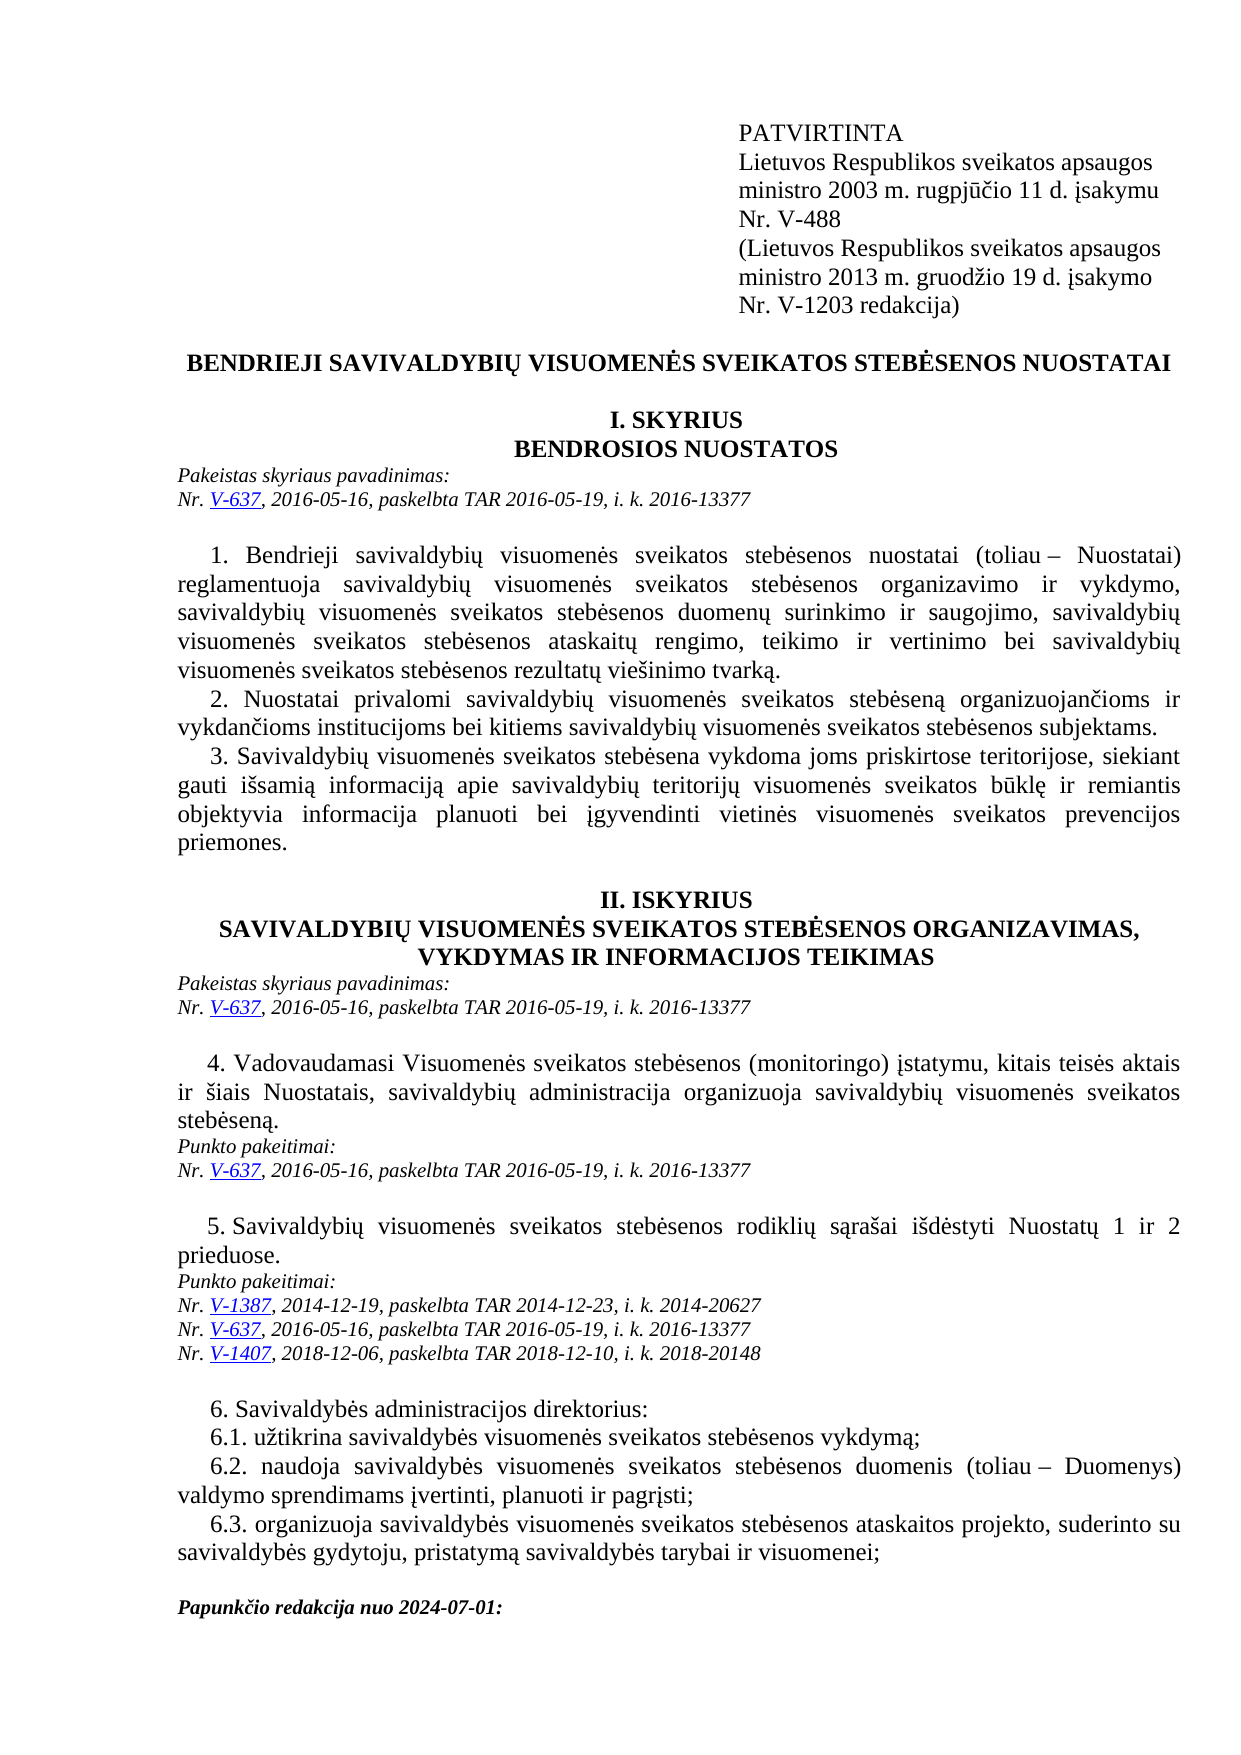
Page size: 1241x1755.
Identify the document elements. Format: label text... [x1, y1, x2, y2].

text Nr. V-1387, 2014-12-19, paskelbta TAR 2014-12-23, i. k. 2014-20627 [177, 1293, 1181, 1317]
text 6.3. organizuoja savivaldybės visuomenės sveikatos stebėsenos ataskaitos projekto, suderinto su savivaldybės gydytoju, pristatymą savivaldybės tarybai ir visuomenei; [177, 1509, 1181, 1566]
text 6.1. užtikrina savivaldybės visuomenės sveikatos stebėsenos vykdymą; [177, 1422, 1181, 1451]
text Papunkčio redakcija nuo 2024-07-01: [177, 1595, 1181, 1619]
text 5. Savivaldybių visuomenės sveikatos stebėsenos rodiklių sąrašai išdėstyti Nuostatų 1 ir 2 prieduose. [177, 1211, 1181, 1269]
text 6.2. naudoja savivaldybės visuomenės sveikatos stebėsenos duomenis (toliau – Duomenys) valdymo sprendimams įvertinti, planuoti ir pagrįsti; [177, 1451, 1181, 1509]
text I. SKYRIUS BENDROSIOS NUOSTATOS [177, 406, 1181, 463]
text 4. Vadovaudamasi Visuomenės sveikatos stebėsenos (monitoringo) įstatymu, kitais teisės aktais ir šiais Nuostatais, savivaldybių administracija organizuoja savivaldybių visuomenės sveikatos stebėseną. [177, 1048, 1181, 1134]
text Pakeistas skyriaus pavadinimas: [177, 971, 1181, 995]
text Patvirtinta [738, 118, 1181, 147]
text 3. Savivaldybių visuomenės sveikatos stebėsena vykdoma joms priskirtose teritorijose, siekiant gauti išsamią informaciją apie savivaldybių teritorijų visuomenės sveikatos būklę ir remiantis objektyvia informacija planuoti bei įgyvendinti vietinės visuomenės sveikatos prevencijos priemones. [177, 741, 1181, 856]
text BENDRIEJI SAVIVALDYBIŲ VISUOMENĖS SVEIKATOS STEBĖSENOS nuostatai [177, 348, 1181, 377]
text Nr. V-637, 2016-05-16, paskelbta TAR 2016-05-19, i. k. 2016-13377 [177, 995, 1181, 1019]
text Nr. V-637, 2016-05-16, paskelbta TAR 2016-05-19, i. k. 2016-13377 [177, 1317, 1181, 1341]
text (Lietuvos Respublikos sveikatos apsaugos ministro 2013 m. gruodžio 19 d. įsakymo Nr. V-1203 redakcija) [738, 233, 1181, 319]
text 2. Nuostatai privalomi savivaldybių visuomenės sveikatos stebėseną organizuojančioms ir vykdančioms institucijoms bei kitiems savivaldybių visuomenės sveikatos stebėsenos subjektams. [177, 684, 1181, 741]
text Punkto pakeitimai: [177, 1134, 1181, 1158]
text Lietuvos Respublikos sveikatos apsaugos ministro 2003 m. rugpjūčio 11 d. įsakymu Nr. V-488 [738, 147, 1181, 233]
text Punkto pakeitimai: [177, 1269, 1181, 1293]
text II. ISKYRIUS SAVIVALDYBIŲ VISUOMENĖS SVEIKATOS STEBĖSENOS ORGANIZAVIMAS, VYKDYMAS IR INFORMACIJOS TEIKIMAS [177, 885, 1181, 971]
text Pakeistas skyriaus pavadinimas: [177, 463, 1181, 487]
text Nr. V-637, 2016-05-16, paskelbta TAR 2016-05-19, i. k. 2016-13377 [177, 487, 1181, 511]
text 1. Bendrieji savivaldybių visuomenės sveikatos stebėsenos nuostatai (toliau – Nuostatai) reglamentuoja savivaldybių visuomenės sveikatos stebėsenos organizavimo ir vykdymo, savivaldybių visuomenės sveikatos stebėsenos duomenų surinkimo ir saugojimo, savivaldybių visuomenės sveikatos stebėsenos ataskaitų rengimo, teikimo ir vertinimo bei savivaldybių visuomenės sveikatos stebėsenos rezultatų viešinimo tvarką. [177, 540, 1181, 684]
text Nr. V-1407, 2018-12-06, paskelbta TAR 2018-12-10, i. k. 2018-20148 [177, 1341, 1181, 1365]
text Nr. V-637, 2016-05-16, paskelbta TAR 2016-05-19, i. k. 2016-13377 [177, 1158, 1181, 1182]
text 6. Savivaldybės administracijos direktorius: [177, 1394, 1181, 1422]
